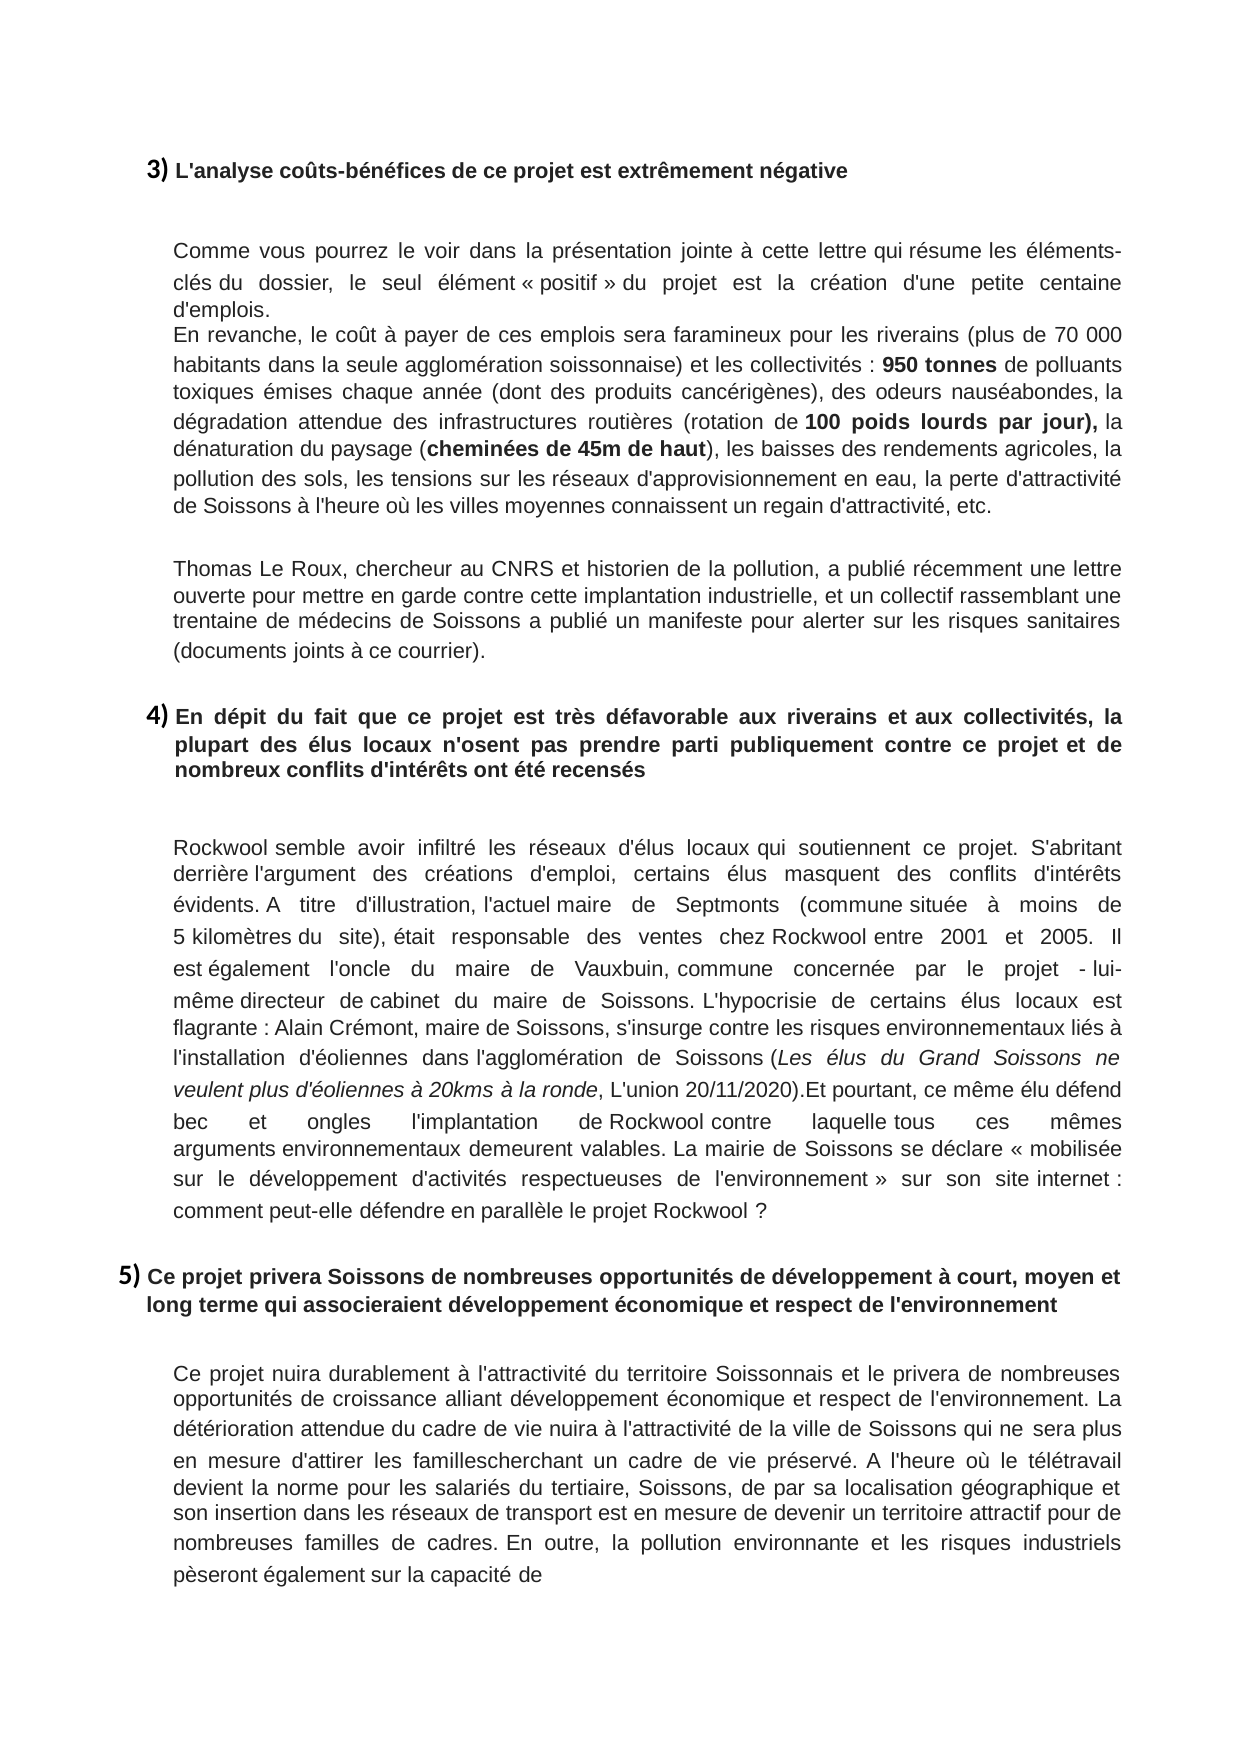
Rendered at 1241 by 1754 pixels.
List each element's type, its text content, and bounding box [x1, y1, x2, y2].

text Comme vous pourrez le voir dans la présentation jointe à cette lettre qui résume les éléments-clés du dossier, le seul élément « positif » du projet est la création d'une petite centaine d'emplois. [173, 232, 1122, 322]
text Ce projet nuira durablement à l'attractivité du territoire Soissonnais et le privera de nombreuses opportunités de croissance alliant développement économique et respect de l'environnement. La détérioration attendue du cadre de vie nuira à l'attractivité de la ville de Soissons qui ne sera plus en mesure d'attirer les famillescherchant un cadre de vie préservé. A l'heure où le télétravail devient la norme pour les salariés du tertiaire, Soissons, de par sa localisation géographique et son insertion dans les réseaux de transport est en mesure de devenir un territoire attractif pour de nombreuses familles de cadres. En outre, la pollution environnante et les risques industriels pèseront également sur la capacité de [173, 1360, 1122, 1589]
text En revanche, le coût à payer de ces emplois sera faramineux pour les riverains (plus de 70 000 habitants dans la seule agglomération soissonnaise) et les collectivités : 950 tonnes de polluants toxiques émises chaque année (dont des produits cancérigènes), des odeurs nauséabondes, la dégradation attendue des infrastructures routières (rotation de 100 poids lourds par jour), la dénaturation du paysage (cheminées de 45m de haut), les baisses des rendements agricoles, la pollution des sols, les tensions sur les réseaux d'approvisionnement en eau, la perte d'attractivité de Soissons à l'heure où les villes moyennes connaissent un regain d'attractivité, etc. [173, 322, 1122, 518]
text 3) L'analyse coûts-bénéfices de ce projet est extrêmement négative [146, 151, 1122, 185]
text 5) Ce projet privera Soissons de nombreuses opportunités de développement à court, moyen et long terme qui associeraient développement économique et respect de l'environnement [118, 1258, 1122, 1317]
text Thomas Le Roux, chercheur au CNRS et historien de la pollution, a publié récemment une lettre ouverte pour mettre en garde contre cette implantation industrielle, et un collectif rassemblant une trentaine de médecins de Soissons a publié un manifeste pour alerter sur les risques sanitaires (documents joints à ce courrier). [173, 551, 1122, 665]
text Rockwool semble avoir infiltré les réseaux d'élus locaux qui soutiennent ce projet. S'abritant derrière l'argument des créations d'emploi, certains élus masquent des conflits d'intérêts évidents. A titre d'illustration, l'actuel maire de Septmonts (commune située à moins de 5 kilomètres du site), était responsable des ventes chez Rockwool entre 2001 et 2005. Il est également l'oncle du maire de Vauxbuin, commune concernée par le projet - lui-même directeur de cabinet du maire de Soissons. L'hypocrisie de certains élus locaux est flagrante : Alain Crémont, maire de Soissons, s'insurge contre les risques environnementaux liés à l'installation d'éoliennes dans l'agglomération de Soissons (Les élus du Grand Soissons ne veulent plus d'éoliennes à 20kms à la ronde, L'union 20/11/2020).Et pourtant, ce même élu défend bec et ongles l'implantation de Rockwool contre laquelle tous ces mêmes arguments environnementaux demeurent valables. La mairie de Soissons se déclare « mobilisée sur le développement d'activités respectueuses de l'environnement » sur son site internet : comment peut-elle défendre en parallèle le projet Rockwool ? [173, 829, 1122, 1225]
text 4) En dépit du fait que ce projet est très défavorable aux riverains et aux collectivités, la plupart des élus locaux n'osent pas prendre parti publiquement contre ce projet et de nombreux conflits d'intérêts ont été recensés [146, 698, 1122, 782]
